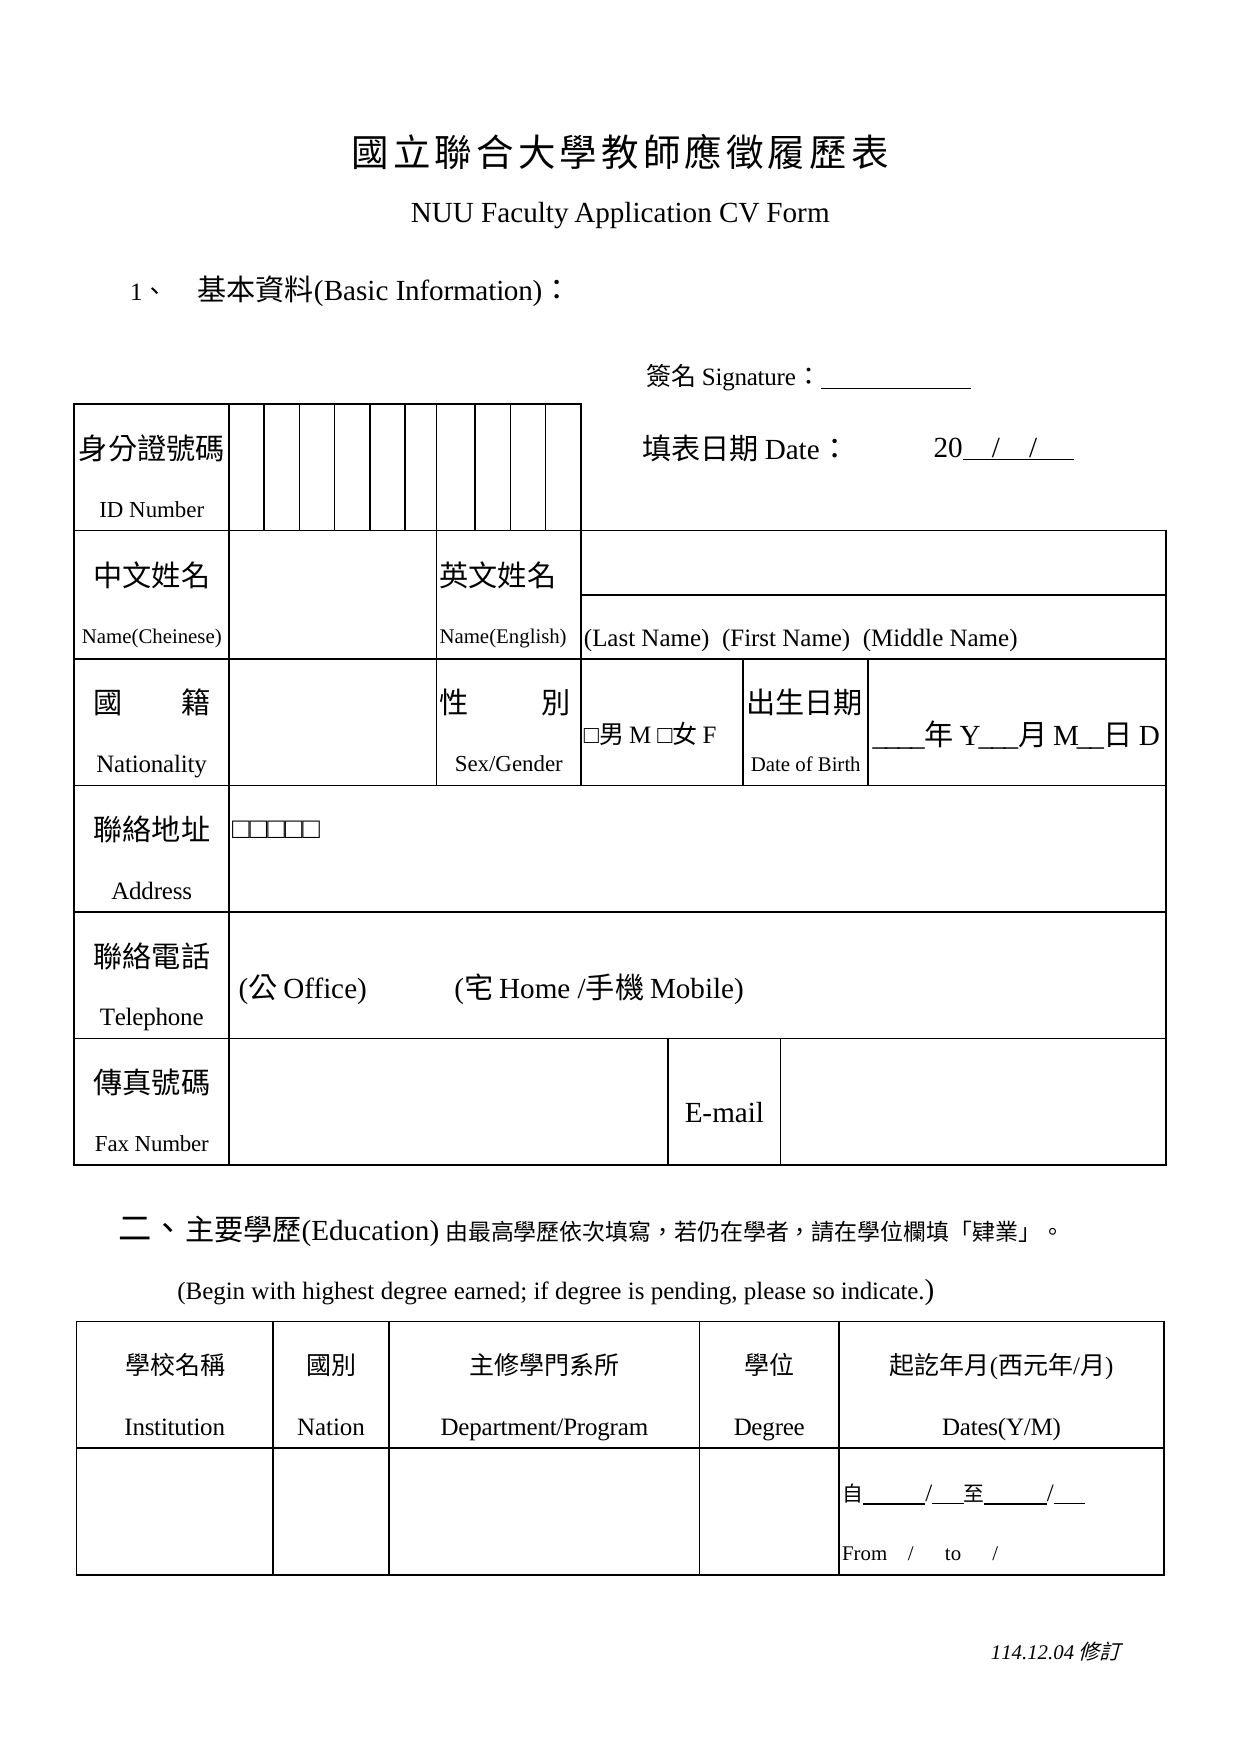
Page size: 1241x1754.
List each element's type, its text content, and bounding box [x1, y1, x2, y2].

list 基本資料(Basic Information)： [130, 244, 1122, 307]
table_cell 中文姓名 Name(Cheinese) [75, 531, 228, 658]
table_cell 聯絡電話 Telephone [75, 913, 228, 1038]
table_header 學位 Degree [700, 1322, 838, 1447]
table_header 主修學門系所 Department/Program [390, 1322, 699, 1447]
table_header [476, 405, 510, 530]
table_cell [230, 531, 436, 658]
table_header 20 / / [930, 403, 1166, 530]
table_cell 傳真號碼 Fax Number [75, 1039, 228, 1164]
table_header [300, 405, 334, 530]
table_header [371, 405, 404, 530]
table_cell □□□□□ [230, 786, 1165, 911]
table_header [265, 405, 299, 530]
table_cell 聯絡地址 Address [75, 786, 228, 911]
text 國立聯合大學教師應徵履歷表 [118, 108, 1122, 171]
text 二、主要學歷(Education) 由最高學歷依次填寫，若仍在學者，請在學位欄填「肄業」。(Begin with highest degree earned; if degree is pending, please so indicate.) [118, 1184, 1122, 1309]
table_header 國別 Nation [274, 1322, 388, 1447]
table_cell [77, 1449, 272, 1574]
table_cell [700, 1449, 838, 1574]
text NUU Faculty Application CV Form [118, 171, 1122, 233]
table_header [437, 405, 474, 530]
table_cell [230, 1039, 667, 1164]
table_cell 性 別 Sex/Gender [437, 660, 580, 784]
table_cell 國 籍 Nationality [75, 660, 228, 784]
table_cell (公Office) (宅Home /手機Mobile) [230, 913, 1165, 1038]
table_cell □男M □女F [582, 660, 742, 784]
table_header 學校名稱 Institution [77, 1322, 272, 1447]
text 簽名Signature： [130, 329, 1122, 392]
table_cell 出生日期 Date of Birth [744, 660, 867, 784]
table_header 填表日期Date： [582, 403, 930, 530]
table_cell [781, 1039, 1165, 1164]
table_header [406, 405, 436, 530]
table_header [511, 405, 545, 530]
table_cell ____年Y___月M__日D [869, 660, 1165, 784]
table_header [546, 405, 580, 530]
table_header [230, 405, 263, 530]
table_cell [390, 1449, 699, 1574]
table_cell 自 / 至 / From / to / [840, 1449, 1163, 1574]
table_cell 英文姓名 Name(English) [437, 531, 580, 658]
table_cell E-mail [669, 1039, 780, 1164]
table_header 身分證號碼 ID Number [75, 405, 228, 530]
table_cell (Last Name) (First Name) (Middle Name) [582, 596, 1165, 658]
table_cell [230, 660, 436, 784]
table_header [335, 405, 369, 530]
table_header 起訖年月(西元年/月) Dates(Y/M) [840, 1322, 1163, 1447]
table_cell [274, 1449, 388, 1574]
table_cell [582, 531, 1165, 594]
